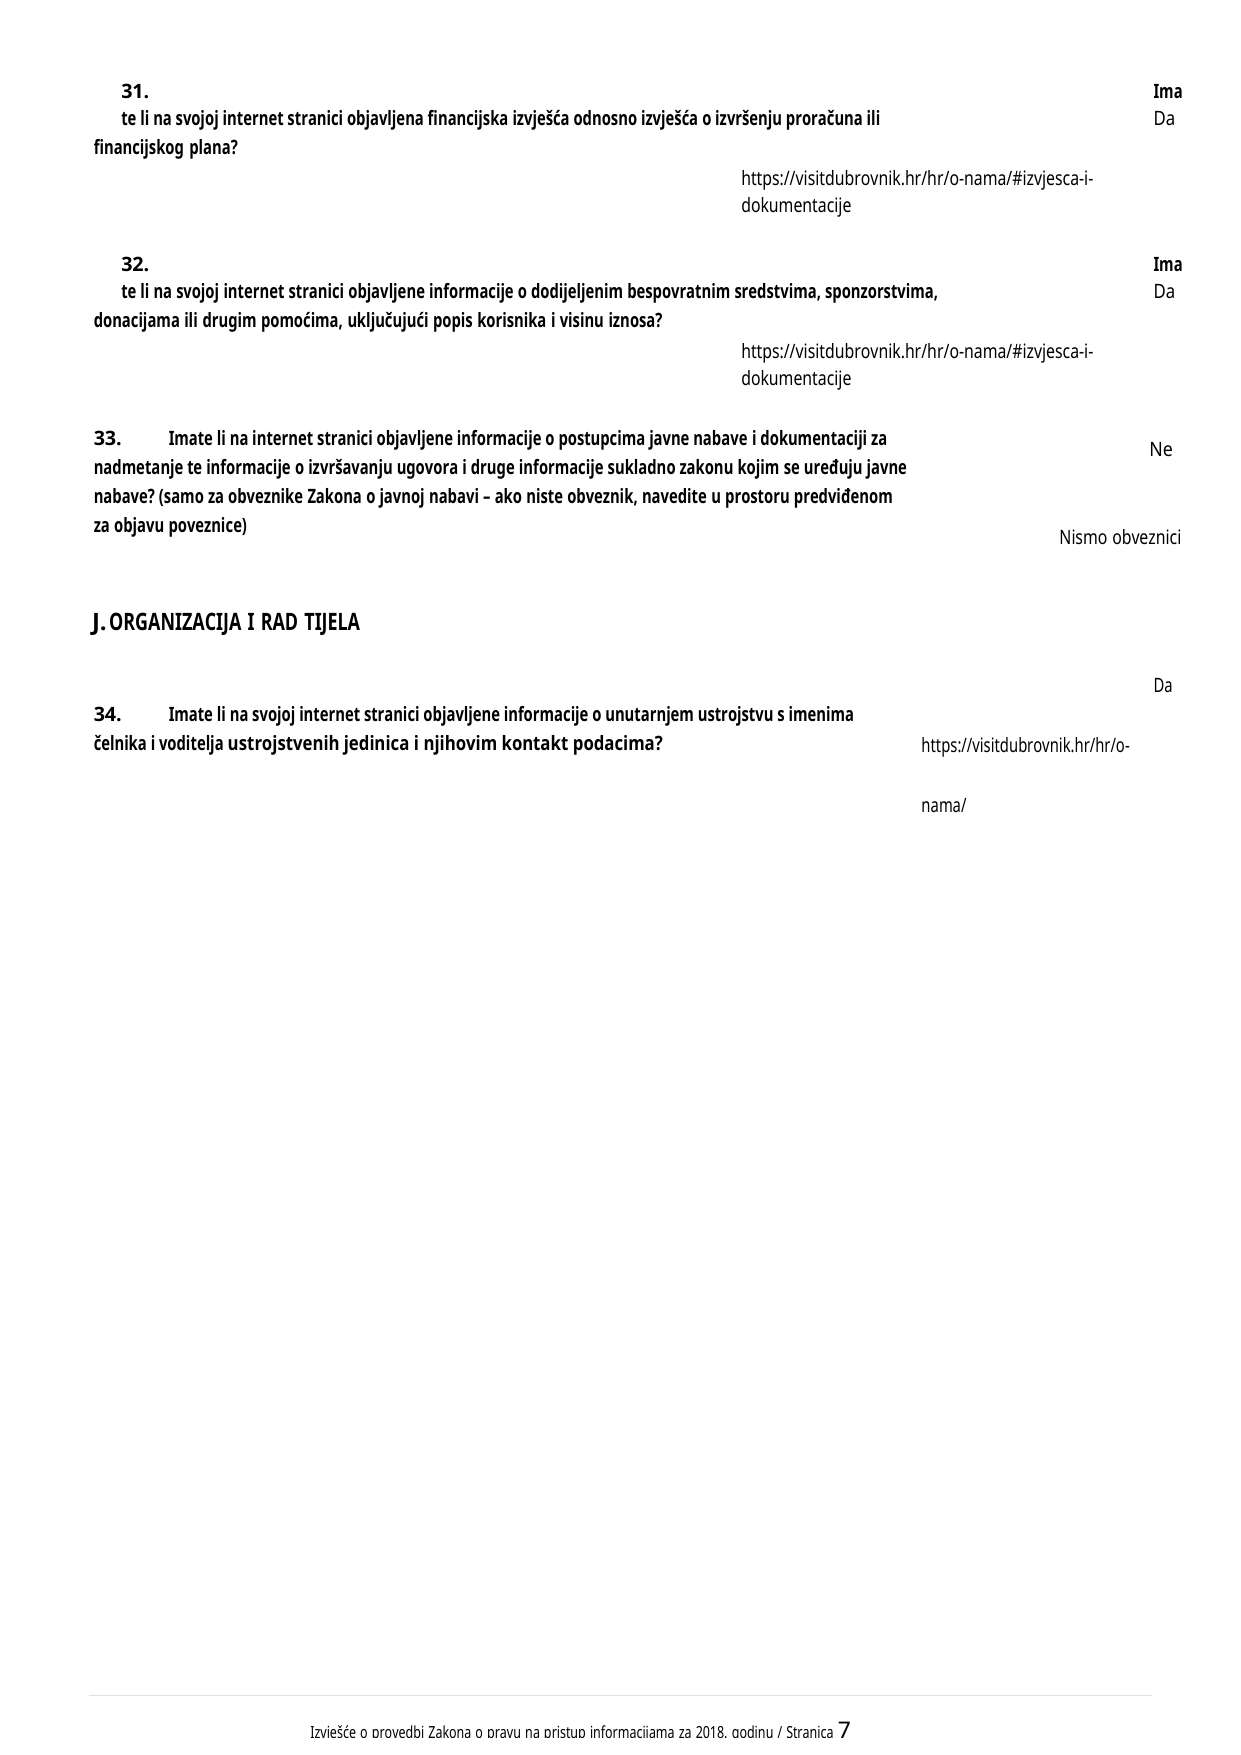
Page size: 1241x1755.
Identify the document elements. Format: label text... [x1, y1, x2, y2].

text Da https://visitdubrovnik.hr/hr/o-nama/ [921, 672, 1173, 818]
list Imate li na internet stranici objavljene informacije o postupcima javne nabave i dokumentaciji za nadmetanje te informacije o izvršavanju ugovora i druge informacije sukladno zakonu kojim se uređuju javne nabave? (samo za obveznike Zakona o javnoj nabavi – ako niste obveznik, navedite u prostoru predviđenom za objavu poveznice) [93, 424, 911, 538]
text financijskog plana? [93, 133, 1188, 160]
list Imate li na svojoj internet stranici objavljene informacije o unutarnjem ustrojstvu s imenima čelnika i voditelja ustrojstvenih jedinica i njihovim kontakt podacima? [93, 700, 902, 756]
text Nismo obveznici [1059, 523, 1188, 550]
text https://visitdubrovnik.hr/hr/o-nama/#izvjesca-i-dokumentacije [741, 164, 1188, 218]
text donacijama ili drugim pomoćima, uključujući popis korisnika i visinu iznosa? [93, 306, 1188, 333]
list ORGANIZACIJA I RAD TIJELA [92, 605, 911, 637]
text https://visitdubrovnik.hr/hr/o-nama/#izvjesca-i-dokumentacije [741, 337, 1188, 391]
text Ne [915, 435, 1173, 462]
list Imate li na svojoj internet stranici objavljene informacije o dodijeljenim bespovratnim sredstvima, sponzorstvima, Da [121, 250, 1188, 304]
list Imate li na svojoj internet stranici objavljena financijska izvješća odnosno izvješća o izvršenju proračuna ili Da [121, 77, 1188, 131]
